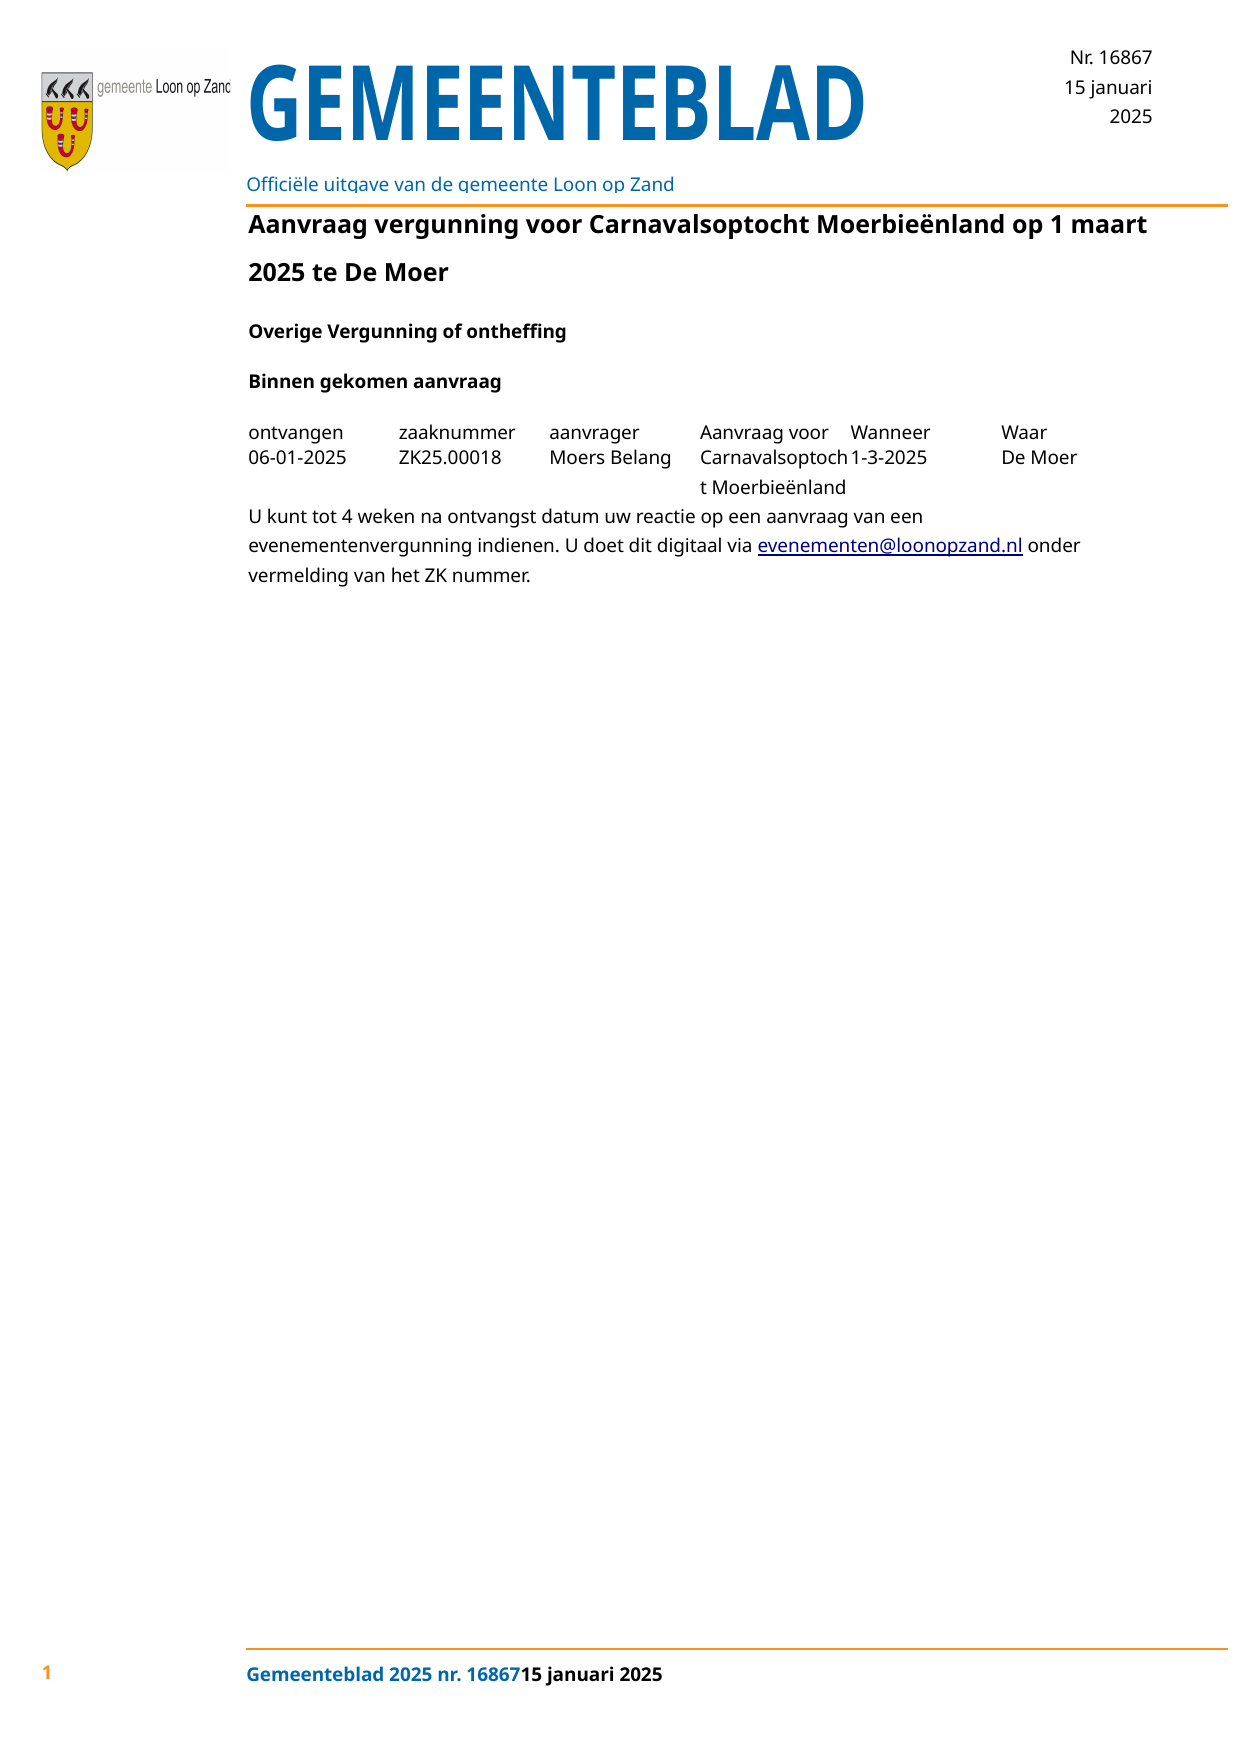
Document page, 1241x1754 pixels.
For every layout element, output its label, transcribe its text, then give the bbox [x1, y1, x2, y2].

table_cell Moers Belang [549, 445, 700, 500]
table_header ontvangen [248, 419, 398, 444]
text Aanvraag vergunning voor Carnavalsoptocht Moerbieënland op 1 maart 2025 te De Moer [248, 207, 1152, 288]
table_header Aanvraag voor [700, 419, 850, 444]
text U kunt tot 4 weken na ontvangst datum uw reactie op een aanvraag van een evenementenvergunning indienen. U doet dit digitaal via evenementen@loonopzand.nl onder vermelding van het ZK nummer. [248, 503, 1152, 588]
table_header Waar [1001, 419, 1152, 444]
table_cell ZK25.00018 [399, 445, 549, 500]
picture [41, 47, 231, 172]
text Binnen gekomen aanvraag [248, 368, 1152, 394]
table_header Wanneer [850, 419, 1001, 444]
table_cell 1-3-2025 [850, 445, 1001, 500]
text Overige Vergunning of ontheffing [248, 318, 1152, 344]
table_cell Carnavalsoptocht Moerbieënland [700, 445, 850, 500]
table_cell 06-01-2025 [248, 445, 398, 500]
table_header zaaknummer [399, 419, 549, 444]
table_header aanvrager [549, 419, 700, 444]
table_cell De Moer [1001, 445, 1152, 500]
